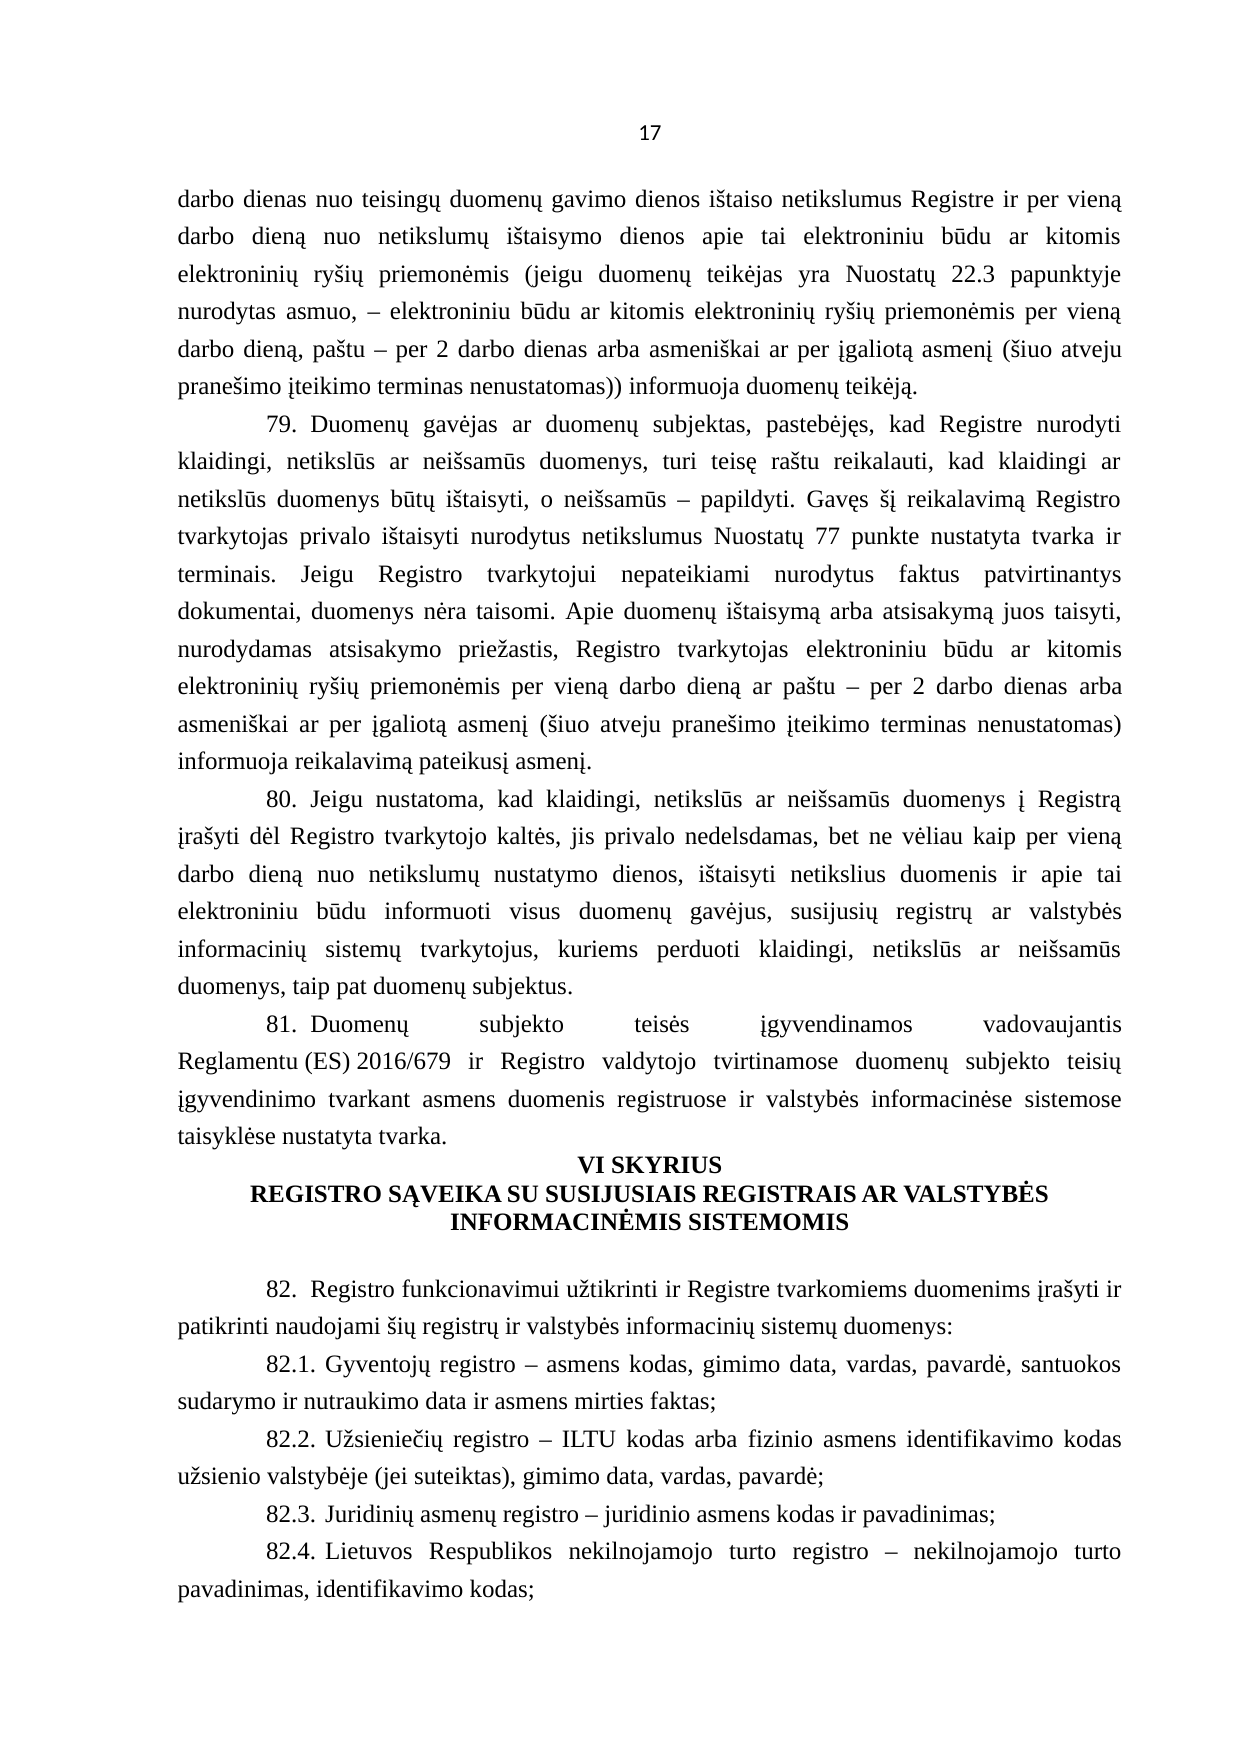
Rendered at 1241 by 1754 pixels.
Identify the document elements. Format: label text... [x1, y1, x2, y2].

text 81. Duomenų subjekto teisės įgyvendinamos vadovaujantis Reglamentu (ES) 2016/679 ir Registro valdytojo tvirtinamose duomenų subjekto teisių įgyvendinimo tvarkant asmens duomenis registruose ir valstybės informacinėse sistemose taisyklėse nustatyta tvarka. [177, 1000, 1122, 1150]
text 82. Registro funkcionavimui užtikrinti ir Registre tvarkomiems duomenims įrašyti ir patikrinti naudojami šių registrų ir valstybės informacinių sistemų duomenys: [177, 1265, 1122, 1340]
text REGISTRO SĄVEIKA SU SUSIJUSIAIS REGISTRAIS AR VALSTYBĖS INFORMACINĖMIS SISTEMOMIS [177, 1179, 1122, 1236]
text 82.4. Lietuvos Respublikos nekilnojamojo turto registro – nekilnojamojo turto pavadinimas, identifikavimo kodas; [177, 1527, 1122, 1602]
text 80. Jeigu nustatoma, kad klaidingi, netikslūs ar neišsamūs duomenys į Registrą įrašyti dėl Registro tvarkytojo kaltės, jis privalo nedelsdamas, bet ne vėliau kaip per vieną darbo dieną nuo netikslumų nustatymo dienos, ištaisyti netikslius duomenis ir apie tai elektroniniu būdu informuoti visus duomenų gavėjus, susijusių registrų ar valstybės informacinių sistemų tvarkytojus, kuriems perduoti klaidingi, netikslūs ar neišsamūs duomenys, taip pat duomenų subjektus. [177, 775, 1122, 1000]
text 82.2. Užsieniečių registro – ILTU kodas arba fizinio asmens identifikavimo kodas užsienio valstybėje (jei suteiktas), gimimo data, vardas, pavardė; [177, 1415, 1122, 1490]
text VI SKYRIUS [177, 1150, 1122, 1179]
text 82.3. Juridinių asmenų registro – juridinio asmens kodas ir pavadinimas; [177, 1490, 1122, 1527]
text darbo dienas nuo teisingų duomenų gavimo dienos ištaiso netikslumus Registre ir per vieną darbo dieną nuo netikslumų ištaisymo dienos apie tai elektroniniu būdu ar kitomis elektroninių ryšių priemonėmis (jeigu duomenų teikėjas yra Nuostatų 22.3 papunktyje nurodytas asmuo, – elektroniniu būdu ar kitomis elektroninių ryšių priemonėmis per vieną darbo dieną, paštu – per 2 darbo dienas arba asmeniškai ar per įgaliotą asmenį (šiuo atveju pranešimo įteikimo terminas nenustatomas)) informuoja duomenų teikėją. [177, 175, 1122, 400]
text 82.1. Gyventojų registro – asmens kodas, gimimo data, vardas, pavardė, santuokos sudarymo ir nutraukimo data ir asmens mirties faktas; [177, 1340, 1122, 1415]
text 79. Duomenų gavėjas ar duomenų subjektas, pastebėjęs, kad Registre nurodyti klaidingi, netikslūs ar neišsamūs duomenys, turi teisę raštu reikalauti, kad klaidingi ar netikslūs duomenys būtų ištaisyti, o neišsamūs – papildyti. Gavęs šį reikalavimą Registro tvarkytojas privalo ištaisyti nurodytus netikslumus Nuostatų 77 punkte nustatyta tvarka ir terminais. Jeigu Registro tvarkytojui nepateikiami nurodytus faktus patvirtinantys dokumentai, duomenys nėra taisomi. Apie duomenų ištaisymą arba atsisakymą juos taisyti, nurodydamas atsisakymo priežastis, Registro tvarkytojas elektroniniu būdu ar kitomis elektroninių ryšių priemonėmis per vieną darbo dieną ar paštu – per 2 darbo dienas arba asmeniškai ar per įgaliotą asmenį (šiuo atveju pranešimo įteikimo terminas nenustatomas) informuoja reikalavimą pateikusį asmenį. [177, 400, 1122, 775]
